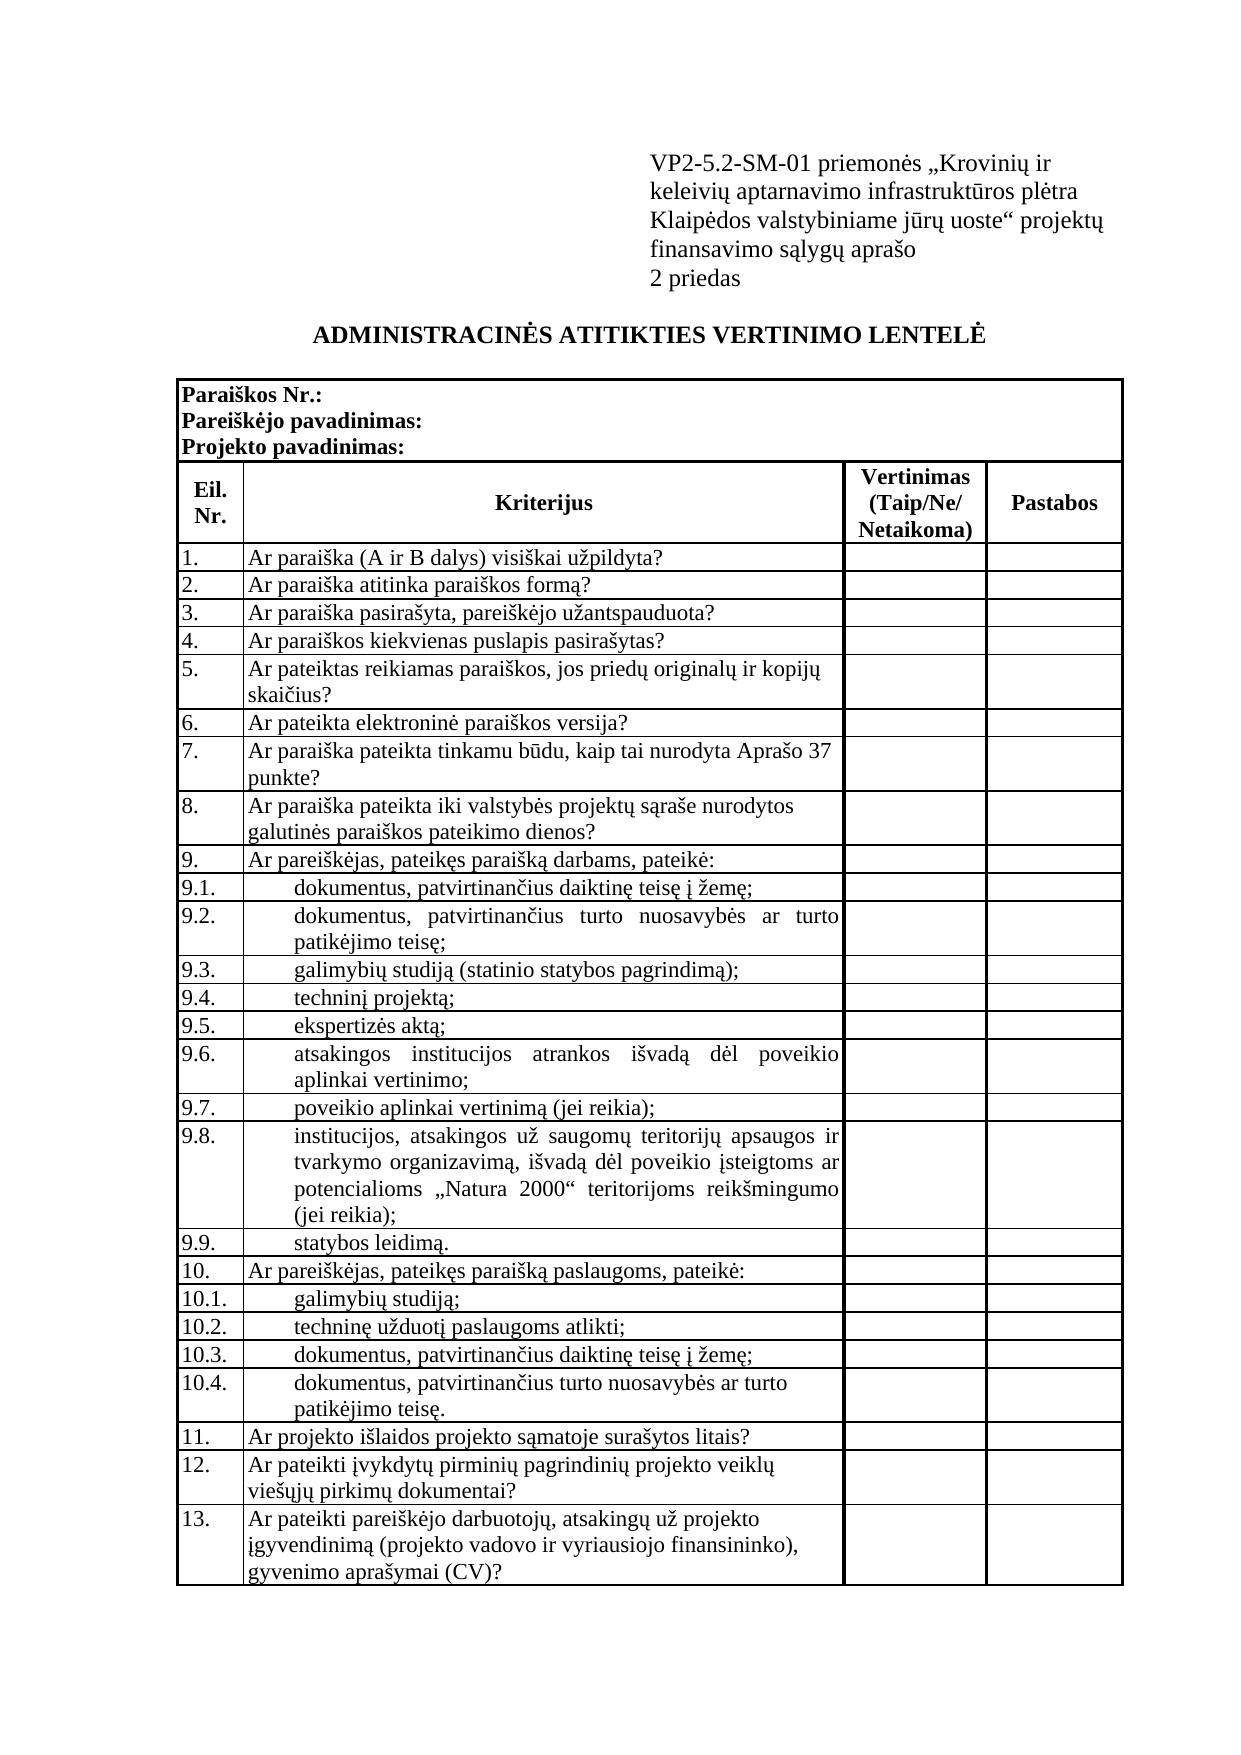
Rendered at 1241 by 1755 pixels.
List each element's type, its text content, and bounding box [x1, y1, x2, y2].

table_cell dokumentus, patvirtinančius turto nuosavybės ar turto patikėjimo teisę; [244, 902, 842, 954]
table_cell Ar pareiškėjas, pateikęs paraišką paslaugoms, pateikė: [244, 1257, 842, 1283]
table_cell Ar pateiktas reikiamas paraiškos, jos priedų originalų ir kopijų skaičius? [244, 655, 842, 708]
table_cell 10.2. [179, 1313, 243, 1339]
table_cell Ar pateikta elektroninė paraiškos versija? [244, 710, 842, 736]
table_cell [846, 902, 985, 954]
table_cell [988, 1257, 1121, 1283]
table_cell [846, 1229, 985, 1255]
table_cell Ar paraiška pateikta iki valstybės projektų sąraše nurodytos galutinės paraiškos pateikimo dienos? [244, 792, 842, 844]
table_cell galimybių studiją (statinio statybos pagrindimą); [244, 956, 842, 982]
table_cell [988, 1369, 1121, 1421]
table_cell [846, 984, 985, 1010]
table_cell 9.6. [179, 1040, 243, 1092]
table_cell [846, 1423, 985, 1449]
table_cell Eil. Nr. [179, 463, 243, 542]
table_cell dokumentus, patvirtinančius daiktinę teisę į žemę; [244, 874, 842, 900]
table_cell Ar projekto išlaidos projekto sąmatoje surašytos litais? [244, 1423, 842, 1449]
table_cell Ar pareiškėjas, pateikęs paraišką darbams, pateikė: [244, 846, 842, 872]
table_cell [846, 1285, 985, 1311]
table_cell [846, 1094, 985, 1120]
table_cell [988, 1094, 1121, 1120]
table_cell [988, 1012, 1121, 1038]
table_cell 3. [179, 600, 243, 626]
table_cell 9.4. [179, 984, 243, 1010]
table_cell statybos leidimą. [244, 1229, 842, 1255]
table_cell [988, 1505, 1121, 1584]
table_cell 4. [179, 627, 243, 654]
table_cell [988, 1285, 1121, 1311]
table_cell [846, 655, 985, 708]
table_cell [846, 1505, 985, 1584]
table_cell Kriterijus [244, 463, 842, 542]
table_cell dokumentus, patvirtinančius turto nuosavybės ar turto patikėjimo teisę. [244, 1369, 842, 1421]
table_cell 1. [179, 544, 243, 570]
table_cell poveikio aplinkai vertinimą (jei reikia); [244, 1094, 842, 1120]
table_cell 9.1. [179, 874, 243, 900]
table_cell 9. [179, 846, 243, 872]
table_cell 8. [179, 792, 243, 844]
table_cell Ar pateikti įvykdytų pirminių pagrindinių projekto veiklų viešųjų pirkimų dokumentai? [244, 1451, 842, 1503]
table_cell Ar paraiška pasirašyta, pareiškėjo užantspauduota? [244, 600, 842, 626]
table_cell [846, 956, 985, 982]
table_cell 10.1. [179, 1285, 243, 1311]
table_cell ekspertizės aktą; [244, 1012, 842, 1038]
table_cell [988, 956, 1121, 982]
text 2 priedas [649, 263, 1122, 291]
table_cell [988, 655, 1121, 708]
table_header Paraiškos Nr.: Pareiškėjo pavadinimas: Projekto pavadinimas: [179, 381, 1121, 460]
table_cell 10. [179, 1257, 243, 1283]
table_cell 9.8. [179, 1122, 243, 1227]
table_cell 6. [179, 710, 243, 736]
table_cell [988, 1341, 1121, 1367]
text ADMINISTRACINĖS ATITIKTIES VERTINIMO LENTELĖ [177, 320, 1122, 349]
table_cell [846, 1341, 985, 1367]
table_cell [846, 874, 985, 900]
table_cell [846, 710, 985, 736]
table_cell [988, 1423, 1121, 1449]
table_cell atsakingos institucijos atrankos išvadą dėl poveikio aplinkai vertinimo; [244, 1040, 842, 1092]
table_cell [988, 1040, 1121, 1092]
table_cell Vertinimas (Taip/Ne/ Netaikoma) [846, 463, 985, 542]
table_cell [988, 572, 1121, 598]
table_cell Pastabos [988, 463, 1121, 542]
table_cell [988, 846, 1121, 872]
table_cell 7. [179, 737, 243, 790]
table_cell techninę užduotį paslaugoms atlikti; [244, 1313, 842, 1339]
table_cell [988, 627, 1121, 654]
table_cell 9.9. [179, 1229, 243, 1255]
table_cell [846, 572, 985, 598]
table_cell 9.2. [179, 902, 243, 954]
table_cell [846, 792, 985, 844]
table_cell [846, 600, 985, 626]
table_cell Ar paraiškos kiekvienas puslapis pasirašytas? [244, 627, 842, 654]
table_cell [988, 792, 1121, 844]
table_cell Ar pateikti pareiškėjo darbuotojų, atsakingų už projekto įgyvendinimą (projekto vadovo ir vyriausiojo finansininko), gyvenimo aprašymai (CV)? [244, 1505, 842, 1584]
table_cell [846, 1257, 985, 1283]
table_cell [988, 902, 1121, 954]
table_cell [846, 737, 985, 790]
table_cell 13. [179, 1505, 243, 1584]
table_cell 9.7. [179, 1094, 243, 1120]
table_cell 12. [179, 1451, 243, 1503]
table_cell [988, 600, 1121, 626]
table_cell [988, 874, 1121, 900]
table_cell dokumentus, patvirtinančius daiktinę teisę į žemę; [244, 1341, 842, 1367]
table_cell [846, 1122, 985, 1227]
table_cell [846, 1369, 985, 1421]
table_cell 9.3. [179, 956, 243, 982]
table_cell [988, 737, 1121, 790]
text keleivių aptarnavimo infrastruktūros plėtra [649, 176, 1122, 205]
table_cell Ar paraiška pateikta tinkamu būdu, kaip tai nurodyta Aprašo 37 punkte? [244, 737, 842, 790]
table_cell [846, 1313, 985, 1339]
table_cell 5. [179, 655, 243, 708]
table_cell [988, 1313, 1121, 1339]
table_cell techninį projektą; [244, 984, 842, 1010]
table_cell [846, 1040, 985, 1092]
table_cell [846, 1012, 985, 1038]
table_cell 11. [179, 1423, 243, 1449]
table_cell [988, 1229, 1121, 1255]
table_cell [988, 1451, 1121, 1503]
table_cell galimybių studiją; [244, 1285, 842, 1311]
table_cell [988, 1122, 1121, 1227]
table_cell [846, 627, 985, 654]
table_cell Ar paraiška (A ir B dalys) visiškai užpildyta? [244, 544, 842, 570]
text Klaipėdos valstybiniame jūrų uoste“ projektų [649, 205, 1122, 234]
text VP2-5.2-SM-01 priemonės „Krovinių ir [649, 148, 1122, 176]
table_cell Ar paraiška atitinka paraiškos formą? [244, 572, 842, 598]
table_cell [988, 984, 1121, 1010]
table_cell [846, 544, 985, 570]
table_cell [846, 846, 985, 872]
table_cell [988, 544, 1121, 570]
table_cell institucijos, atsakingos už saugomų teritorijų apsaugos ir tvarkymo organizavimą, išvadą dėl poveikio įsteigtoms ar potencialioms „Natura 2000“ teritorijoms reikšmingumo (jei reikia); [244, 1122, 842, 1227]
table_cell 10.4. [179, 1369, 243, 1421]
table_cell [988, 710, 1121, 736]
table_cell 2. [179, 572, 243, 598]
table_cell [846, 1451, 985, 1503]
text finansavimo sąlygų aprašo [649, 234, 1122, 263]
table_cell 10.3. [179, 1341, 243, 1367]
table_cell 9.5. [179, 1012, 243, 1038]
